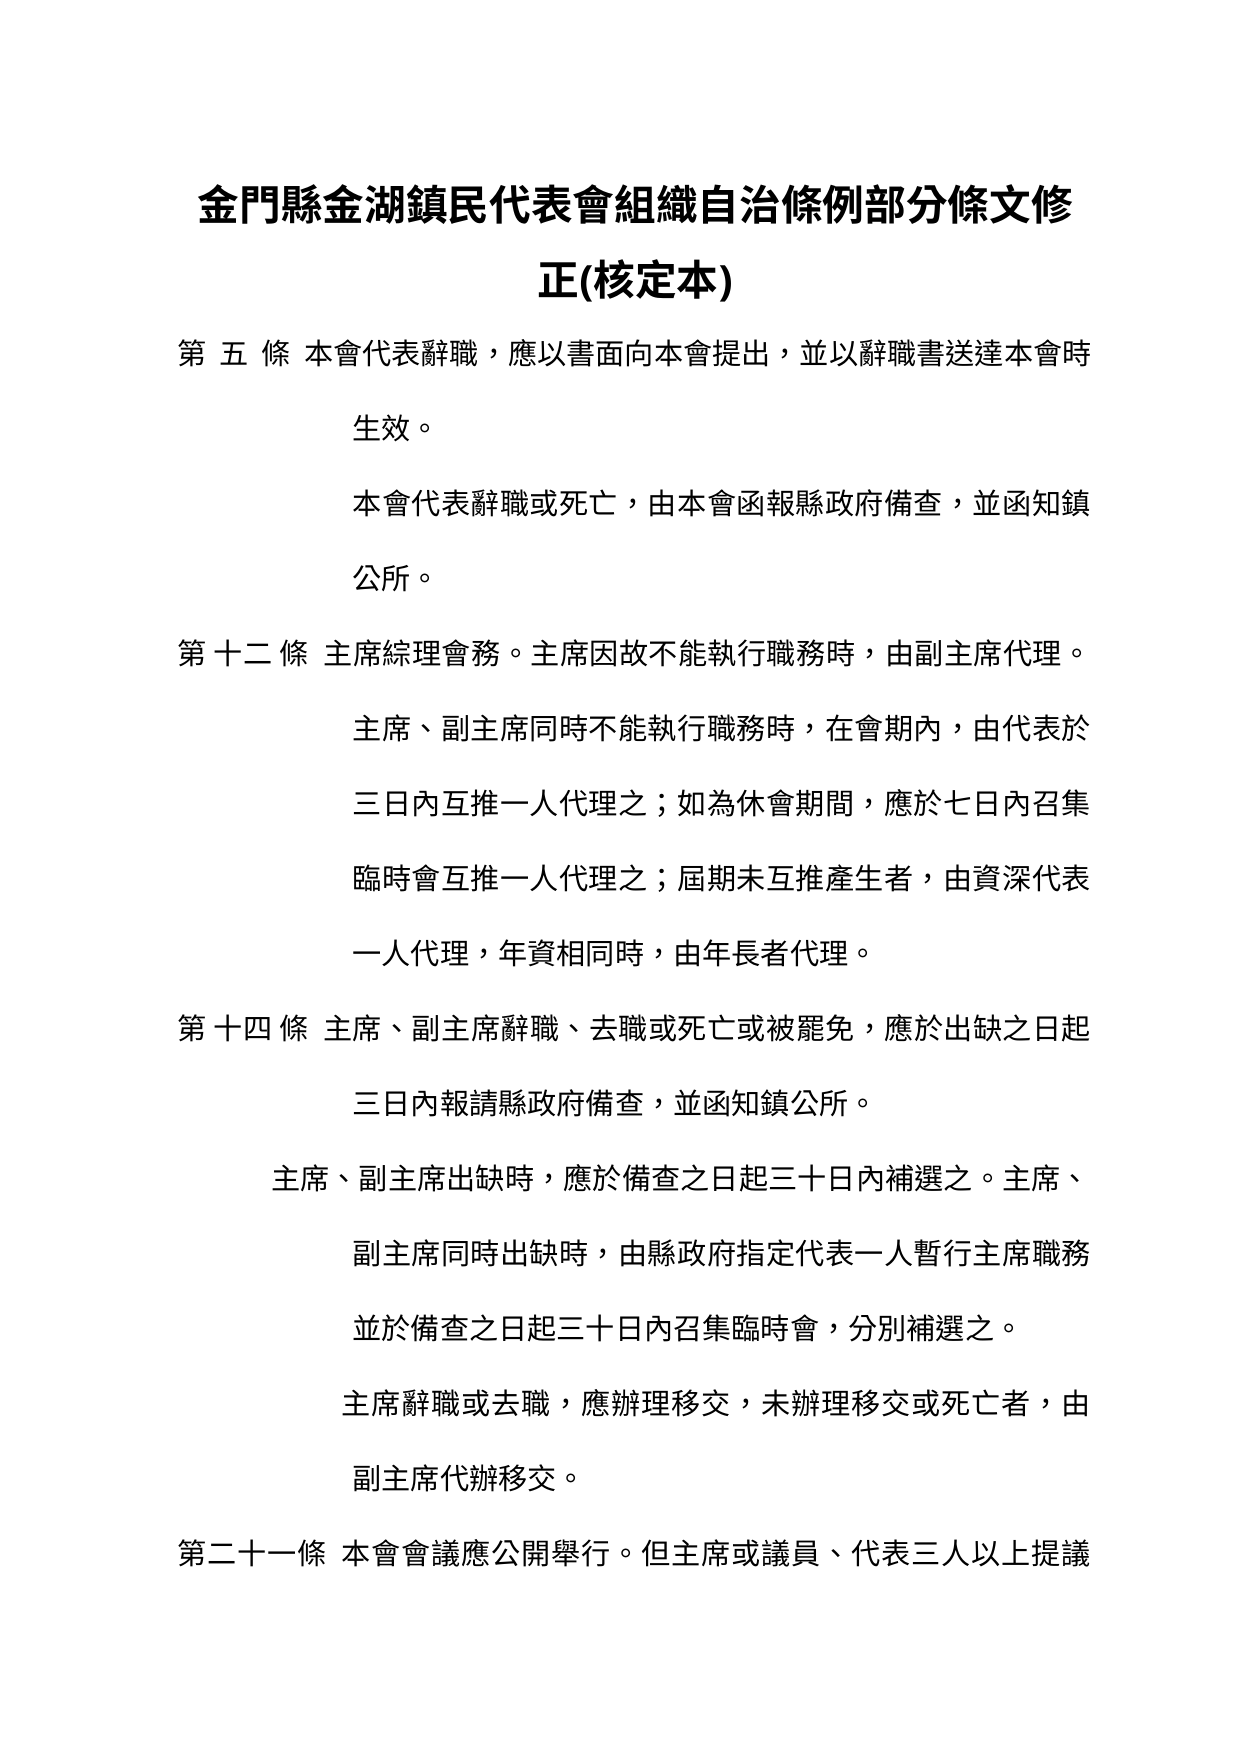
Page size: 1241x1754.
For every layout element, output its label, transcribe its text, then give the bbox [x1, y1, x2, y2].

text 金門縣金湖鎮民代表會組織自治條例部分條文修正(核定本) [177, 164, 1092, 314]
text 第二十一條 本會會議應公開舉行。但主席或議員、代表三人以上提議 [177, 1514, 1092, 1589]
text 第 十四 條 主席、副主席辭職、去職或死亡或被罷免，應於出缺之日起三日內報請縣政府備查，並函知鎮公所。 [177, 989, 1092, 1139]
text 第 五 條 本會代表辭職，應以書面向本會提出，並以辭職書送達本會時生效。 [177, 314, 1092, 464]
text 主席、副主席出缺時，應於備查之日起三十日內補選之。主席、副主席同時出缺時，由縣政府指定代表一人暫行主席職務，並於備查之日起三十日內召集臨時會，分別補選之。 [177, 1139, 1092, 1364]
text 主席辭職或去職，應辦理移交，未辦理移交或死亡者，由副主席代辦移交。 [177, 1364, 1092, 1514]
text 第 十二 條 主席綜理會務。主席因故不能執行職務時，由副主席代理。主席、副主席同時不能執行職務時，在會期內，由代表於三日內互推一人代理之；如為休會期間，應於七日內召集臨時會互推一人代理之；屆期未互推產生者，由資深代表一人代理，年資相同時，由年長者代理。 [177, 614, 1092, 989]
text 本會代表辭職或死亡，由本會函報縣政府備查，並函知鎮公所。 [352, 464, 1092, 614]
